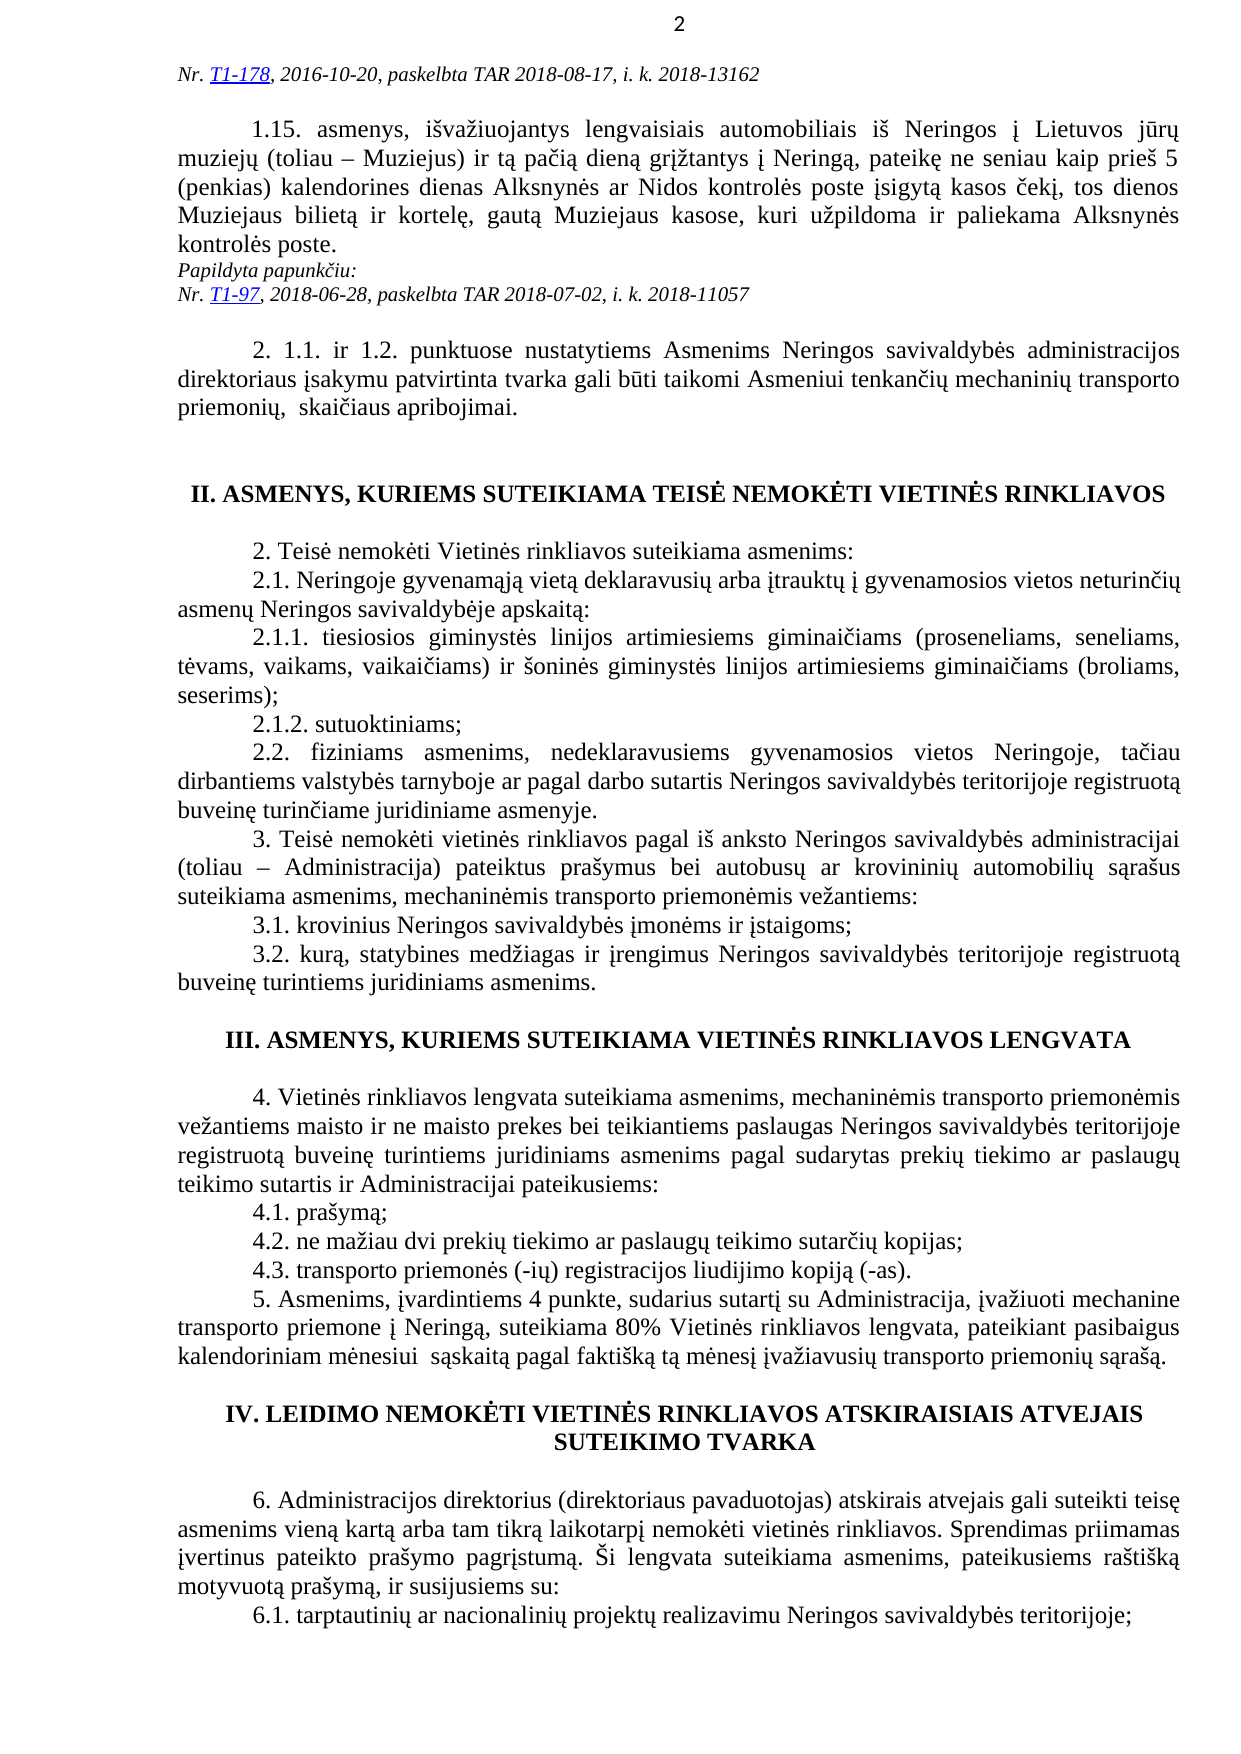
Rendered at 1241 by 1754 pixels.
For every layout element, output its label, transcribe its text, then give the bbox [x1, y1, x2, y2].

text 1.15. asmenys, išvažiuojantys lengvaisiais automobiliais iš Neringos į Lietuvos jūrų muziejų (toliau – Muziejus) ir tą pačią dieną grįžtantys į Neringą, pateikę ne seniau kaip prieš 5 (penkias) kalendorines dienas Alksnynės ar Nidos kontrolės poste įsigytą kasos čekį, tos dienos Muziejaus bilietą ir kortelę, gautą Muziejaus kasose, kuri užpildoma ir paliekama Alksnynės kontrolės poste. [177, 114, 1181, 258]
text Nr. T1-97, 2018-06-28, paskelbta TAR 2018-07-02, i. k. 2018-11057 [177, 282, 1181, 306]
text 2. Teisė nemokėti Vietinės rinkliavos suteikiama asmenims: [215, 536, 1181, 565]
text 4. Vietinės rinkliavos lengvata suteikiama asmenims, mechaninėmis transporto priemonėmis vežantiems maisto ir ne maisto prekes bei teikiantiems paslaugas Neringos savivaldybės teritorijoje registruotą buveinę turintiems juridiniams asmenims pagal sudarytas prekių tiekimo ar paslaugų teikimo sutartis ir Administracijai pateikusiems: [177, 1082, 1181, 1197]
text 4.1. prašymą; [177, 1197, 1181, 1226]
text 3. Teisė nemokėti vietinės rinkliavos pagal iš anksto Neringos savivaldybės administracijai (toliau – Administracija) pateiktus prašymus bei autobusų ar krovininių automobilių sąrašus suteikiama asmenims, mechaninėmis transporto priemonėmis vežantiems: [177, 824, 1181, 910]
text 4.2. ne mažiau dvi prekių tiekimo ar paslaugų teikimo sutarčių kopijas; [177, 1226, 1181, 1255]
text III. ASMENYS, KURIEMS SUTEIKIAMA VIETINĖS RINKLIAVOS LENGVATA [177, 1025, 1179, 1054]
text 2. 1.1. ir 1.2. punktuose nustatytiems Asmenims Neringos savivaldybės administracijos direktoriaus įsakymu patvirtinta tvarka gali būti taikomi Asmeniui tenkančių mechaninių transporto priemonių, skaičiaus apribojimai. [177, 335, 1181, 421]
text 6.1. tarptautinių ar nacionalinių projektų realizavimu Neringos savivaldybės teritorijoje; [177, 1600, 1181, 1629]
text 6. Administracijos direktorius (direktoriaus pavaduotojas) atskirais atvejais gali suteikti teisę asmenims vieną kartą arba tam tikrą laikotarpį nemokėti vietinės rinkliavos. Sprendimas priimamas įvertinus pateikto prašymo pagrįstumą. Ši lengvata suteikiama asmenims, pateikusiems raštišką motyvuotą prašymą, ir susijusiems su: [177, 1485, 1181, 1600]
text 4.3. transporto priemonės (-ių) registracijos liudijimo kopiją (-as). [177, 1255, 1181, 1284]
text 2.1. Neringoje gyvenamąją vietą deklaravusių arba įtrauktų į gyvenamosios vietos neturinčių asmenų Neringos savivaldybėje apskaitą: [177, 565, 1181, 622]
text Papildyta papunkčiu: [177, 258, 1181, 282]
text 3.2. kurą, statybines medžiagas ir įrengimus Neringos savivaldybės teritorijoje registruotą buveinę turintiems juridiniams asmenims. [177, 939, 1181, 996]
text 2.1.2. sutuoktiniams; [177, 709, 1181, 737]
text II. ASMENYS, KURIEMS SUTEIKIAMA TEISĖ NEMOKĖTI VIETINĖS RINKLIAVOS [177, 479, 1179, 507]
text IV. LEIDIMO NEMOKĖTI VIETINĖS RINKLIAVOS ATSKIRAISIAIS ATVEJAIS SUTEIKIMO TVARKA [177, 1399, 1192, 1456]
text 3.1. krovinius Neringos savivaldybės įmonėms ir įstaigoms; [177, 910, 1181, 939]
text 2.2. fiziniams asmenims, nedeklaravusiems gyvenamosios vietos Neringoje, tačiau dirbantiems valstybės tarnyboje ar pagal darbo sutartis Neringos savivaldybės teritorijoje registruotą buveinę turinčiame juridiniame asmenyje. [177, 737, 1181, 824]
text Nr. T1-178, 2016-10-20, paskelbta TAR 2018-08-17, i. k. 2018-13162 [177, 61, 1181, 86]
text 5. Asmenims, įvardintiems 4 punkte, sudarius sutartį su Administracija, įvažiuoti mechanine transporto priemone į Neringą, suteikiama 80% Vietinės rinkliavos lengvata, pateikiant pasibaigus kalendoriniam mėnesiui sąskaitą pagal faktišką tą mėnesį įvažiavusių transporto priemonių sąrašą. [177, 1284, 1181, 1370]
text 2.1.1. tiesiosios giminystės linijos artimiesiems giminaičiams (proseneliams, seneliams, tėvams, vaikams, vaikaičiams) ir šoninės giminystės linijos artimiesiems giminaičiams (broliams, seserims); [177, 622, 1181, 709]
